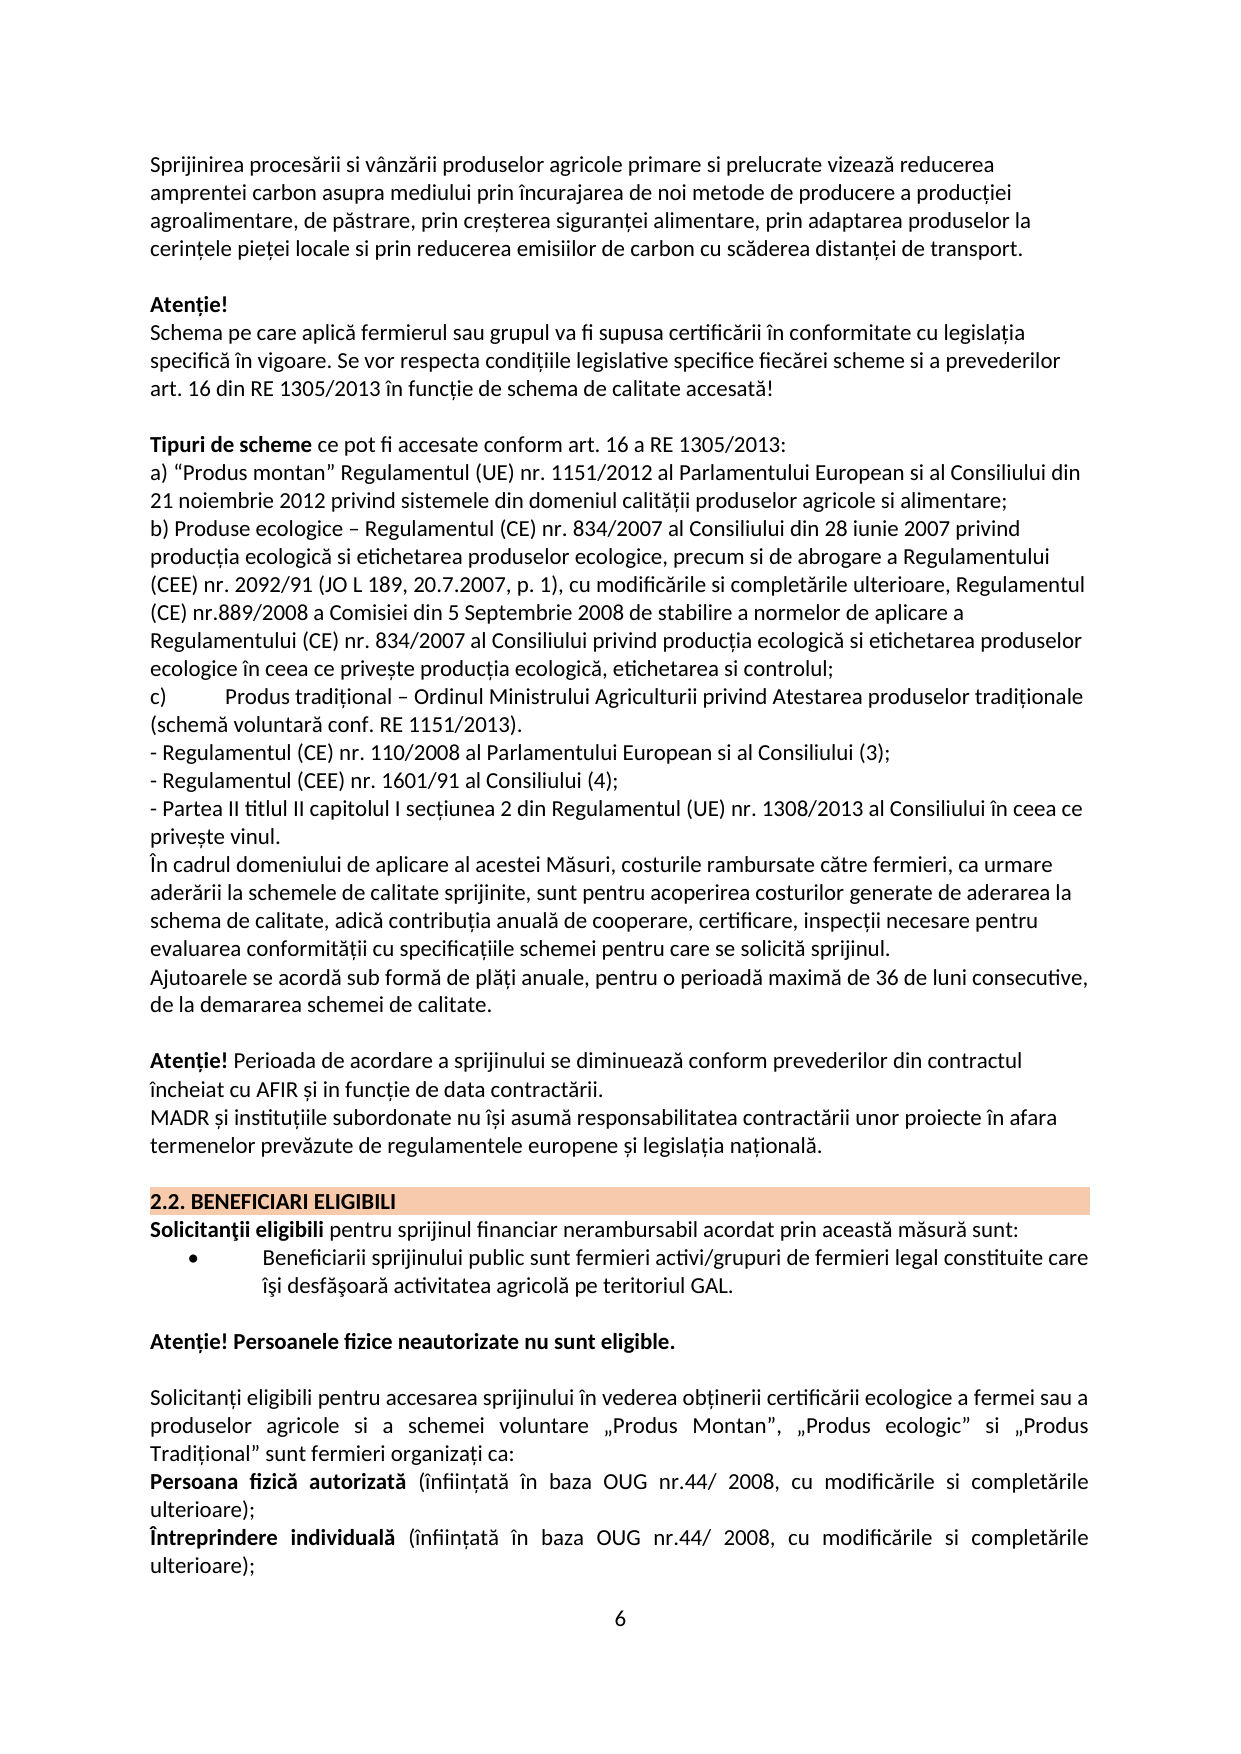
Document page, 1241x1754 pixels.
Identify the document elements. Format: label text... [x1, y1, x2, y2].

text În cadrul domeniului de aplicare al acestei Măsuri, costurile rambursate către fermieri, ca urmare aderării la schemele de calitate sprijinite, sunt pentru acoperirea costurilor generate de aderarea la schema de calitate, adică contribuția anuală de cooperare, certificare, inspecții necesare pentru evaluarea conformității cu specificațiile schemei pentru care se solicită sprijinul. [150, 851, 1090, 963]
text a) “Produs montan” Regulamentul (UE) nr. 1151/2012 al Parlamentului European si al Consiliului din 21 noiembrie 2012 privind sistemele din domeniul calității produselor agricole si alimentare; [150, 458, 1090, 514]
text b) Produse ecologice – Regulamentul (CE) nr. 834/2007 al Consiliului din 28 iunie 2007 privind producția ecologică si etichetarea produselor ecologice, precum si de abrogare a Regulamentului (CEE) nr. 2092/91 (JO L 189, 20.7.2007, p. 1), cu modificările si completările ulterioare, Regulamentul (CE) nr.889/2008 a Comisiei din 5 Septembrie 2008 de stabilire a normelor de aplicare a Regulamentului (CE) nr. 834/2007 al Consiliului privind producția ecologică si etichetarea produselor ecologice în ceea ce privește producția ecologică, etichetarea si controlul; [150, 514, 1090, 682]
text Ajutoarele se acordă sub formă de plăți anuale, pentru o perioadă maximă de 36 de luni consecutive, de la demararea schemei de calitate. [150, 963, 1090, 1019]
text Schema pe care aplică fermierul sau grupul va fi supusa certificării în conformitate cu legislația specifică în vigoare. Se vor respecta condițiile legislative specifice fiecărei scheme si a prevederilor art. 16 din RE 1305/2013 în funcție de schema de calitate accesată! [150, 318, 1090, 402]
text Persoana fizică autorizată (înființată în baza OUG nr.44/ 2008, cu modificările si completările ulterioare); [150, 1467, 1090, 1523]
text Întreprindere individuală (înființată în baza OUG nr.44/ 2008, cu modificările si completările ulterioare); [150, 1523, 1090, 1579]
text c) Produs tradițional – Ordinul Ministrului Agriculturii privind Atestarea produselor tradiționale (schemă voluntară conf. RE 1151/2013). [150, 682, 1090, 738]
text Solicitanți eligibili pentru accesarea sprijinului în vederea obținerii certificării ecologice a fermei sau a produselor agricole si a schemei voluntare „Produs Montan”, „Produs ecologic” si „Produs Tradițional” sunt fermieri organizați ca: [150, 1383, 1090, 1467]
text Tipuri de scheme ce pot fi accesate conform art. 16 a RE 1305/2013: [150, 430, 1090, 458]
text - Partea II titlul II capitolul I secțiunea 2 din Regulamentul (UE) nr. 1308/2013 al Consiliului în ceea ce privește vinul. [150, 794, 1090, 851]
text 2.2. BENEFICIARI ELIGIBILI [150, 1187, 1090, 1215]
text Atenție! Perioada de acordare a sprijinului se diminuează conform prevederilor din contractul încheiat cu AFIR și in funcție de data contractării. [150, 1047, 1090, 1103]
text MADR și instituțiile subordonate nu își asumă responsabilitatea contractării unor proiecte în afara termenelor prevăzute de regulamentele europene și legislația națională. [150, 1103, 1090, 1159]
text - Regulamentul (CEE) nr. 1601/91 al Consiliului (4); [150, 766, 1090, 794]
text Sprijinirea procesării si vânzării produselor agricole primare si prelucrate vizează reducerea amprentei carbon asupra mediului prin încurajarea de noi metode de producere a producției agroalimentare, de păstrare, prin creșterea siguranței alimentare, prin adaptarea produselor la cerințele pieței locale si prin reducerea emisiilor de carbon cu scăderea distanței de transport. [150, 150, 1090, 262]
text Atenție! Persoanele fizice neautorizate nu sunt eligible. [150, 1327, 1090, 1355]
list Beneficiarii sprijinului public sunt fermieri activi/grupuri de fermieri legal constituite care îşi desfăşoară activitatea agricolă pe teritoriul GAL. [187, 1243, 1090, 1299]
text Atenție! [150, 290, 1090, 318]
text Solicitanţii eligibili pentru sprijinul financiar nerambursabil acordat prin această măsură sunt: [150, 1215, 1090, 1243]
text - Regulamentul (CE) nr. 110/2008 al Parlamentului European si al Consiliului (3); [150, 738, 1090, 766]
